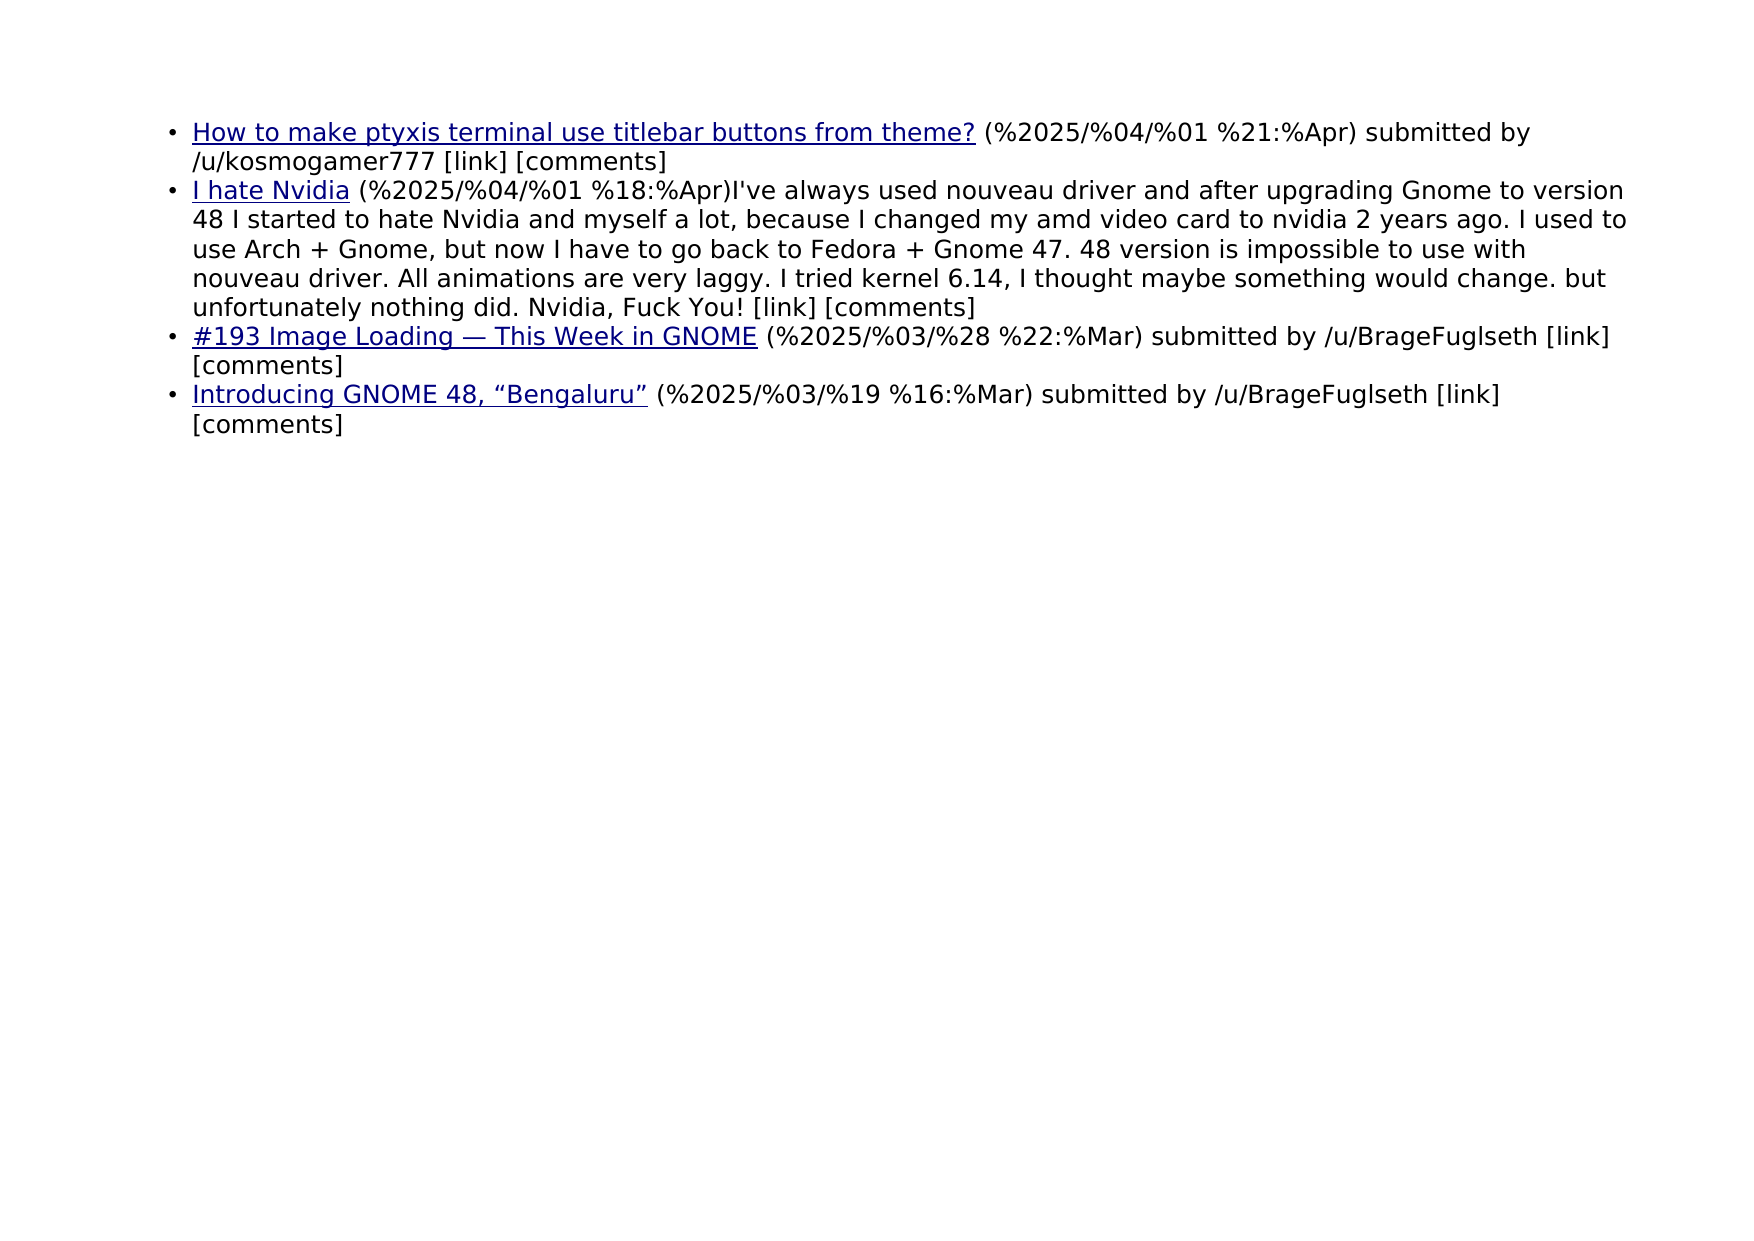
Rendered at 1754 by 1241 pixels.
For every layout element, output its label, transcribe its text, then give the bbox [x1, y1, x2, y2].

list Introducing GNOME 48, “Bengaluru” (%2025/%03/%19 %16:%Mar) submitted by /u/BrageFuglseth [link] [comments] [177, 381, 1636, 439]
list #193 Image Loading — This Week in GNOME (%2025/%03/%28 %22:%Mar) submitted by /u/BrageFuglseth [link] [comments] [177, 322, 1636, 381]
list I hate Nvidia (%2025/%04/%01 %18:%Apr)I've always used nouveau driver and after upgrading Gnome to version 48 I started to hate Nvidia and myself a lot, because I changed my amd video card to nvidia 2 years ago. I used to use Arch + Gnome, but now I have to go back to Fedora + Gnome 47. 48 version is impossible to use with nouveau driver. All animations are very laggy. I tried kernel 6.14, I thought maybe something would change. but unfortunately nothing did. Nvidia, Fuck You! [link] [comments] [177, 176, 1636, 322]
list How to make ptyxis terminal use titlebar buttons from theme? (%2025/%04/%01 %21:%Apr) submitted by /u/kosmogamer777 [link] [comments] [177, 118, 1636, 176]
